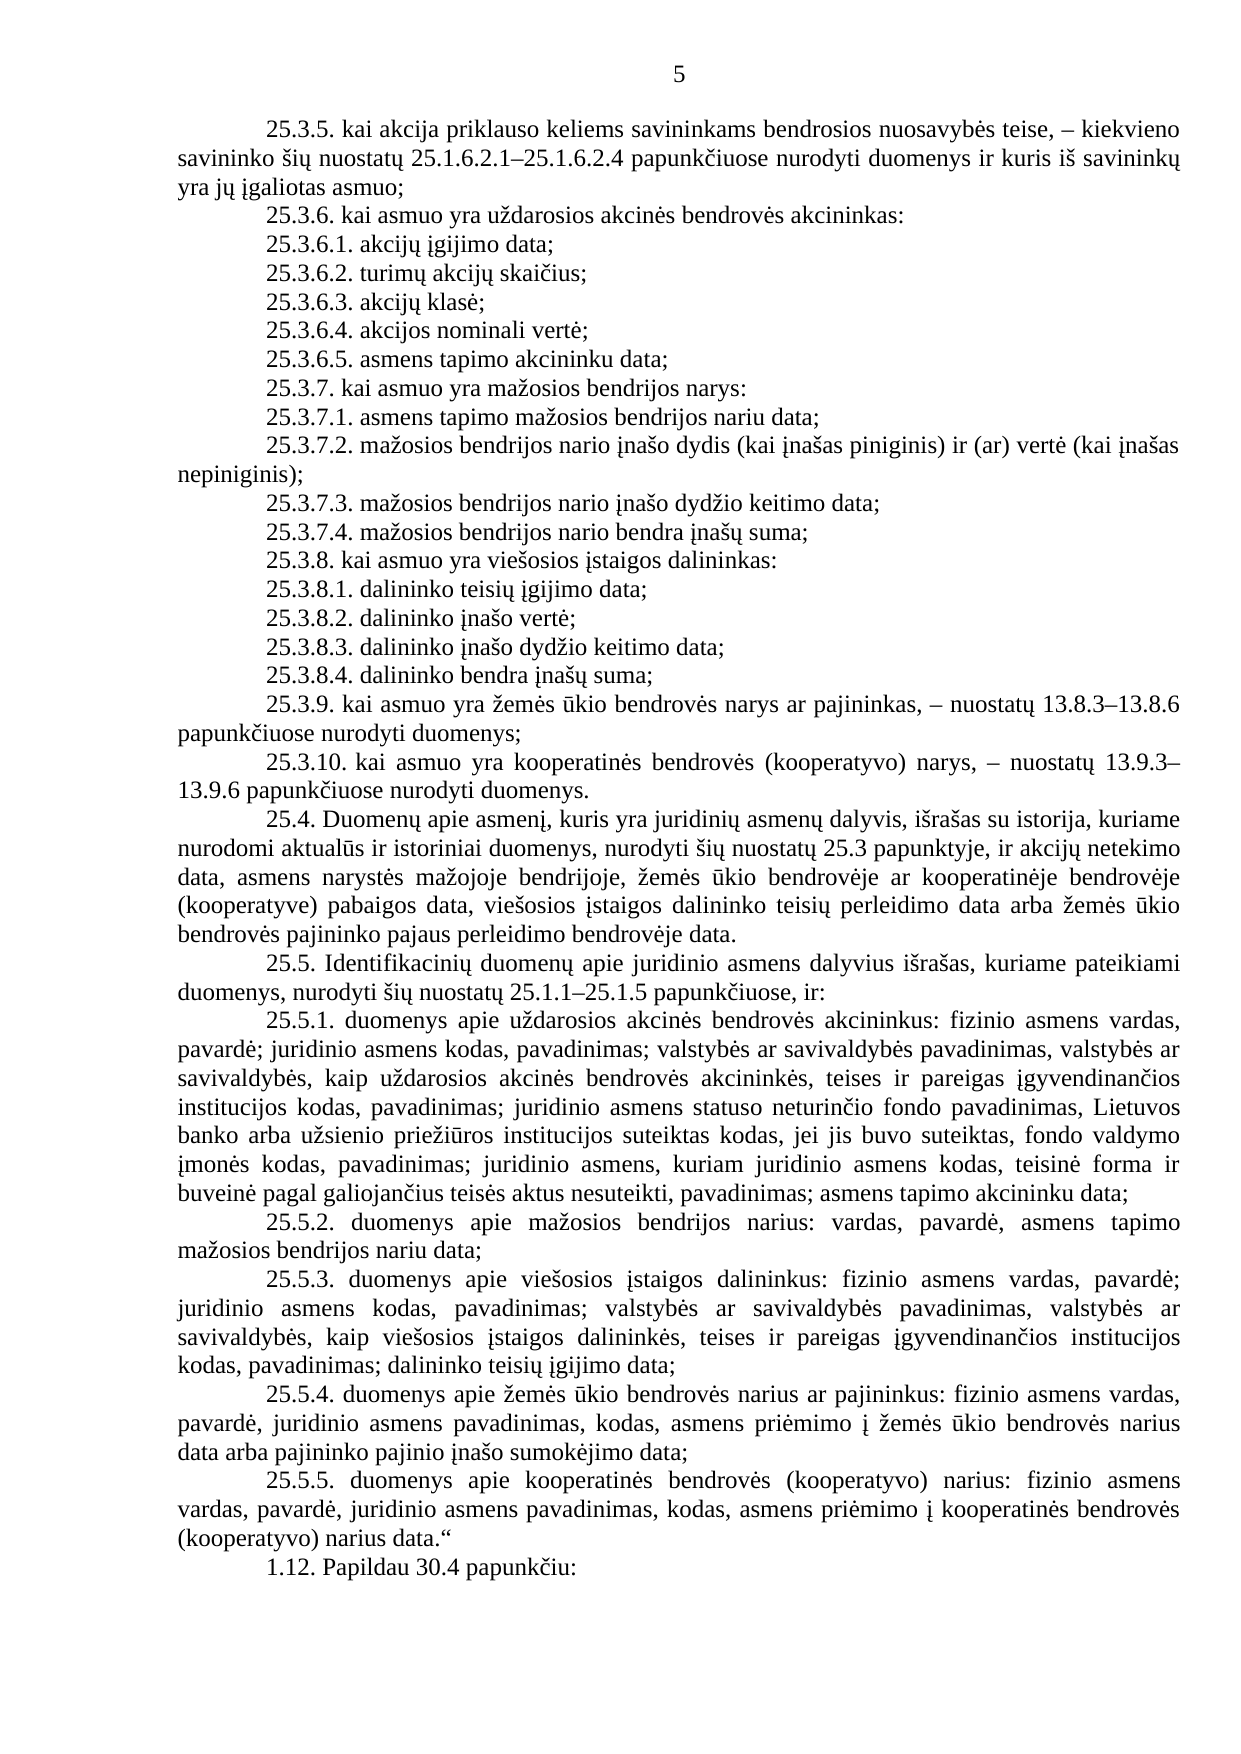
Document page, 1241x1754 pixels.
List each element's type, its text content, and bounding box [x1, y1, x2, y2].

text 25.3.8.4. dalininko bendra įnašų suma; [177, 660, 1181, 689]
text 25.3.8.1. dalininko teisių įgijimo data; [177, 574, 1181, 603]
text 1.12. Papildau 30.4 papunkčiu: [177, 1552, 1181, 1580]
text 25.3.7.3. mažosios bendrijos nario įnašo dydžio keitimo data; [177, 488, 1181, 517]
text 25.3.8.2. dalininko įnašo vertė; [177, 603, 1181, 632]
text 25.3.6.1. akcijų įgijimo data; [177, 229, 1181, 258]
text 25.3.6.3. akcijų klasė; [177, 287, 1181, 315]
text 25.3.6. kai asmuo yra uždarosios akcinės bendrovės akcininkas: [177, 200, 1181, 229]
text 25.3.7. kai asmuo yra mažosios bendrijos narys: [177, 373, 1181, 402]
text 25.5.1. duomenys apie uždarosios akcinės bendrovės akcininkus: fizinio asmens vardas, pavardė; juridinio asmens kodas, pavadinimas; valstybės ar savivaldybės pavadinimas, valstybės ar savivaldybės, kaip uždarosios akcinės bendrovės akcininkės, teises ir pareigas įgyvendinančios institucijos kodas, pavadinimas; juridinio asmens statuso neturinčio fondo pavadinimas, Lietuvos banko arba užsienio priežiūros institucijos suteiktas kodas, jei jis buvo suteiktas, fondo valdymo įmonės kodas, pavadinimas; juridinio asmens, kuriam juridinio asmens kodas, teisinė forma ir buveinė pagal galiojančius teisės aktus nesuteikti, pavadinimas; asmens tapimo akcininku data; [177, 1005, 1181, 1207]
text 25.3.10. kai asmuo yra kooperatinės bendrovės (kooperatyvo) narys, – nuostatų 13.9.3–13.9.6 papunkčiuose nurodyti duomenys. [177, 747, 1181, 804]
text 25.5.4. duomenys apie žemės ūkio bendrovės narius ar pajininkus: fizinio asmens vardas, pavardė, juridinio asmens pavadinimas, kodas, asmens priėmimo į žemės ūkio bendrovės narius data arba pajininko pajinio įnašo sumokėjimo data; [177, 1379, 1181, 1465]
text 25.3.7.1. asmens tapimo mažosios bendrijos nariu data; [177, 402, 1181, 430]
text 25.3.6.4. akcijos nominali vertė; [177, 315, 1181, 344]
text 25.3.8. kai asmuo yra viešosios įstaigos dalininkas: [177, 545, 1181, 574]
text 25.3.6.5. asmens tapimo akcininku data; [177, 344, 1181, 373]
text 25.3.7.4. mažosios bendrijos nario bendra įnašų suma; [177, 517, 1181, 545]
text 25.3.7.2. mažosios bendrijos nario įnašo dydis (kai įnašas piniginis) ir (ar) vertė (kai įnašas nepiniginis); [177, 430, 1181, 488]
text 25.5.3. duomenys apie viešosios įstaigos dalininkus: fizinio asmens vardas, pavardė; juridinio asmens kodas, pavadinimas; valstybės ar savivaldybės pavadinimas, valstybės ar savivaldybės, kaip viešosios įstaigos dalininkės, teises ir pareigas įgyvendinančios institucijos kodas, pavadinimas; dalininko teisių įgijimo data; [177, 1264, 1181, 1379]
text 25.5.5. duomenys apie kooperatinės bendrovės (kooperatyvo) narius: fizinio asmens vardas, pavardė, juridinio asmens pavadinimas, kodas, asmens priėmimo į kooperatinės bendrovės (kooperatyvo) narius data.“ [177, 1465, 1181, 1552]
text 25.3.5. kai akcija priklauso keliems savininkams bendrosios nuosavybės teise, – kiekvieno savininko šių nuostatų 25.1.6.2.1–25.1.6.2.4 papunkčiuose nurodyti duomenys ir kuris iš savininkų yra jų įgaliotas asmuo; [177, 114, 1181, 200]
text 25.5. Identifikacinių duomenų apie juridinio asmens dalyvius išrašas, kuriame pateikiami duomenys, nurodyti šių nuostatų 25.1.1–25.1.5 papunkčiuose, ir: [177, 948, 1181, 1005]
text 25.3.8.3. dalininko įnašo dydžio keitimo data; [177, 632, 1181, 660]
text 25.5.2. duomenys apie mažosios bendrijos narius: vardas, pavardė, asmens tapimo mažosios bendrijos nariu data; [177, 1207, 1181, 1264]
text 25.3.9. kai asmuo yra žemės ūkio bendrovės narys ar pajininkas, – nuostatų 13.8.3–13.8.6 papunkčiuose nurodyti duomenys; [177, 689, 1181, 747]
text 25.4. Duomenų apie asmenį, kuris yra juridinių asmenų dalyvis, išrašas su istorija, kuriame nurodomi aktualūs ir istoriniai duomenys, nurodyti šių nuostatų 25.3 papunktyje, ir akcijų netekimo data, asmens narystės mažojoje bendrijoje, žemės ūkio bendrovėje ar kooperatinėje bendrovėje (kooperatyve) pabaigos data, viešosios įstaigos dalininko teisių perleidimo data arba žemės ūkio bendrovės pajininko pajaus perleidimo bendrovėje data. [177, 804, 1181, 948]
text 25.3.6.2. turimų akcijų skaičius; [177, 258, 1181, 287]
